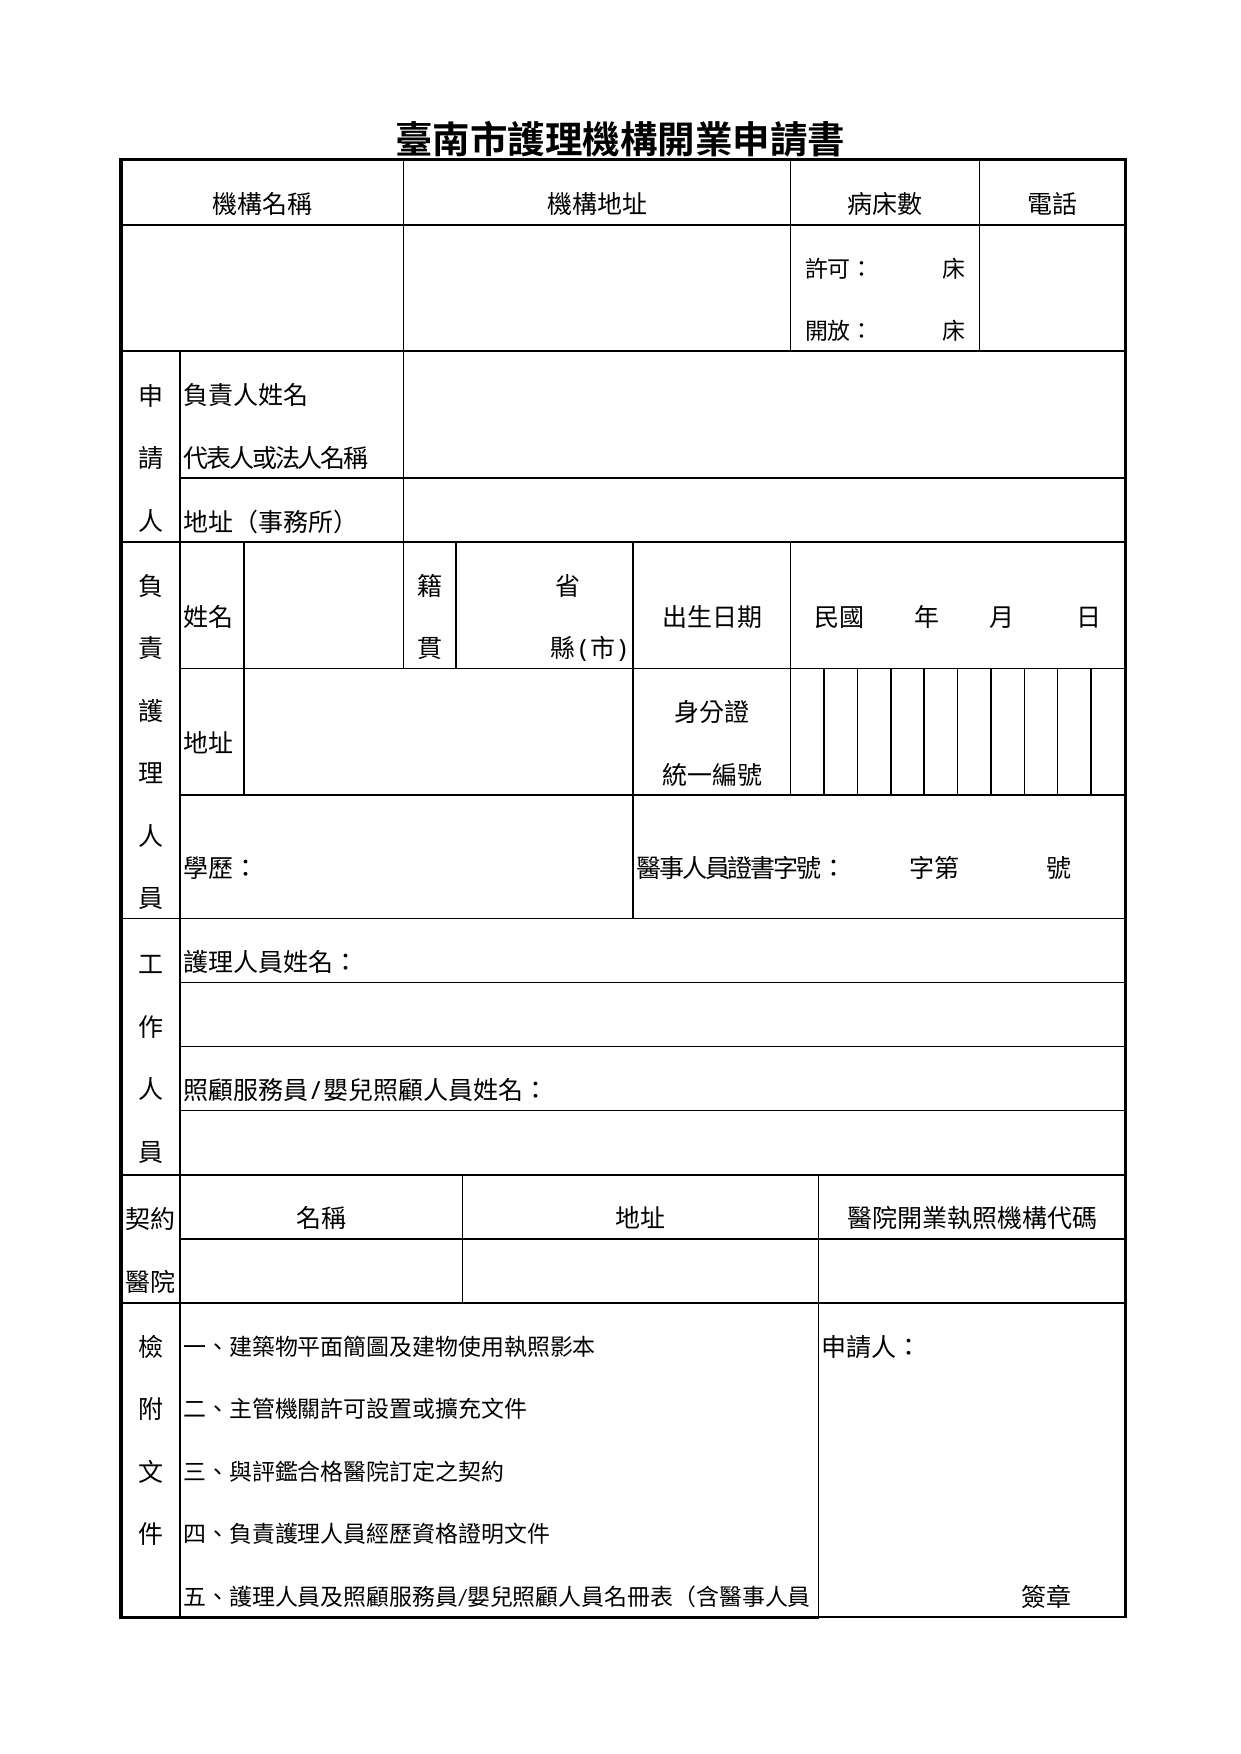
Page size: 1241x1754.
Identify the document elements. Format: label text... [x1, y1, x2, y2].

table_cell [958, 669, 990, 794]
table_cell 契約 醫院 [123, 1176, 179, 1302]
table_cell [791, 669, 823, 794]
table_cell 負 責 護 理 人 員 [123, 543, 179, 918]
table_cell [1025, 669, 1057, 794]
table_cell [1058, 669, 1090, 794]
table_cell 民國 年 月 日 [791, 543, 1124, 668]
table_cell 醫院開業執照機構代碼 [819, 1176, 1124, 1238]
table_header 電話 [980, 161, 1124, 224]
table_cell 學歷： [181, 796, 632, 918]
table_cell [181, 1111, 1124, 1174]
table_cell [992, 669, 1024, 794]
table_cell [404, 226, 790, 350]
table_header 機構地址 [404, 161, 790, 224]
table_cell [404, 479, 1124, 541]
table_cell 身分證 統一編號 [634, 669, 790, 794]
table_cell 省 縣(市) [457, 543, 632, 668]
table_cell 籍貫 [404, 543, 455, 668]
table_cell [980, 226, 1124, 350]
table_cell 負責人姓名 代表人或法人名稱 [181, 352, 403, 477]
table_header 機構名稱 [123, 161, 403, 224]
table_cell 地址 [463, 1176, 818, 1238]
table_cell [825, 669, 857, 794]
table_cell 地址（事務所） [181, 479, 403, 541]
table_cell 醫事人員證書字號： 字第 號 [634, 796, 1124, 918]
table_cell [1092, 669, 1124, 794]
table_cell [892, 669, 923, 794]
table_cell 地址 [181, 669, 243, 794]
table_cell 護理人員姓名： [181, 919, 1124, 982]
table_cell [181, 983, 1124, 1046]
table_cell [819, 1240, 1124, 1302]
table_cell 申請人： 簽章 [819, 1304, 1124, 1616]
table_cell [404, 352, 1124, 477]
table_cell 檢 附 文 件 [123, 1304, 179, 1616]
table_cell [463, 1240, 818, 1302]
table_cell 一、建築物平面簡圖及建物使用執照影本 二、主管機關許可設置或擴充文件 三、與評鑑合格醫院訂定之契約 四、負責護理人員經歷資格證明文件 五、護理人員及照顧服務員/嬰兒照顧人員名冊表（含醫事人員 [181, 1304, 818, 1616]
table_cell 名稱 [181, 1176, 462, 1238]
text 臺南市護理機構開業申請書 [118, 96, 1122, 158]
table_cell 工 作 人 員 [123, 919, 179, 1174]
table_cell [925, 669, 957, 794]
table_header 病床數 [791, 161, 979, 224]
table_cell [245, 543, 403, 668]
table_cell 許可： 床 開放： 床 [791, 226, 979, 350]
table_cell [858, 669, 890, 794]
table_cell [181, 1240, 462, 1302]
table_cell 照顧服務員/嬰兒照顧人員姓名： [181, 1047, 1124, 1110]
table_cell [123, 226, 403, 350]
table_cell [245, 669, 632, 794]
table_cell 出生日期 [634, 543, 790, 668]
table_cell 申 請 人 [123, 352, 179, 541]
table_cell 姓名 [181, 543, 243, 668]
